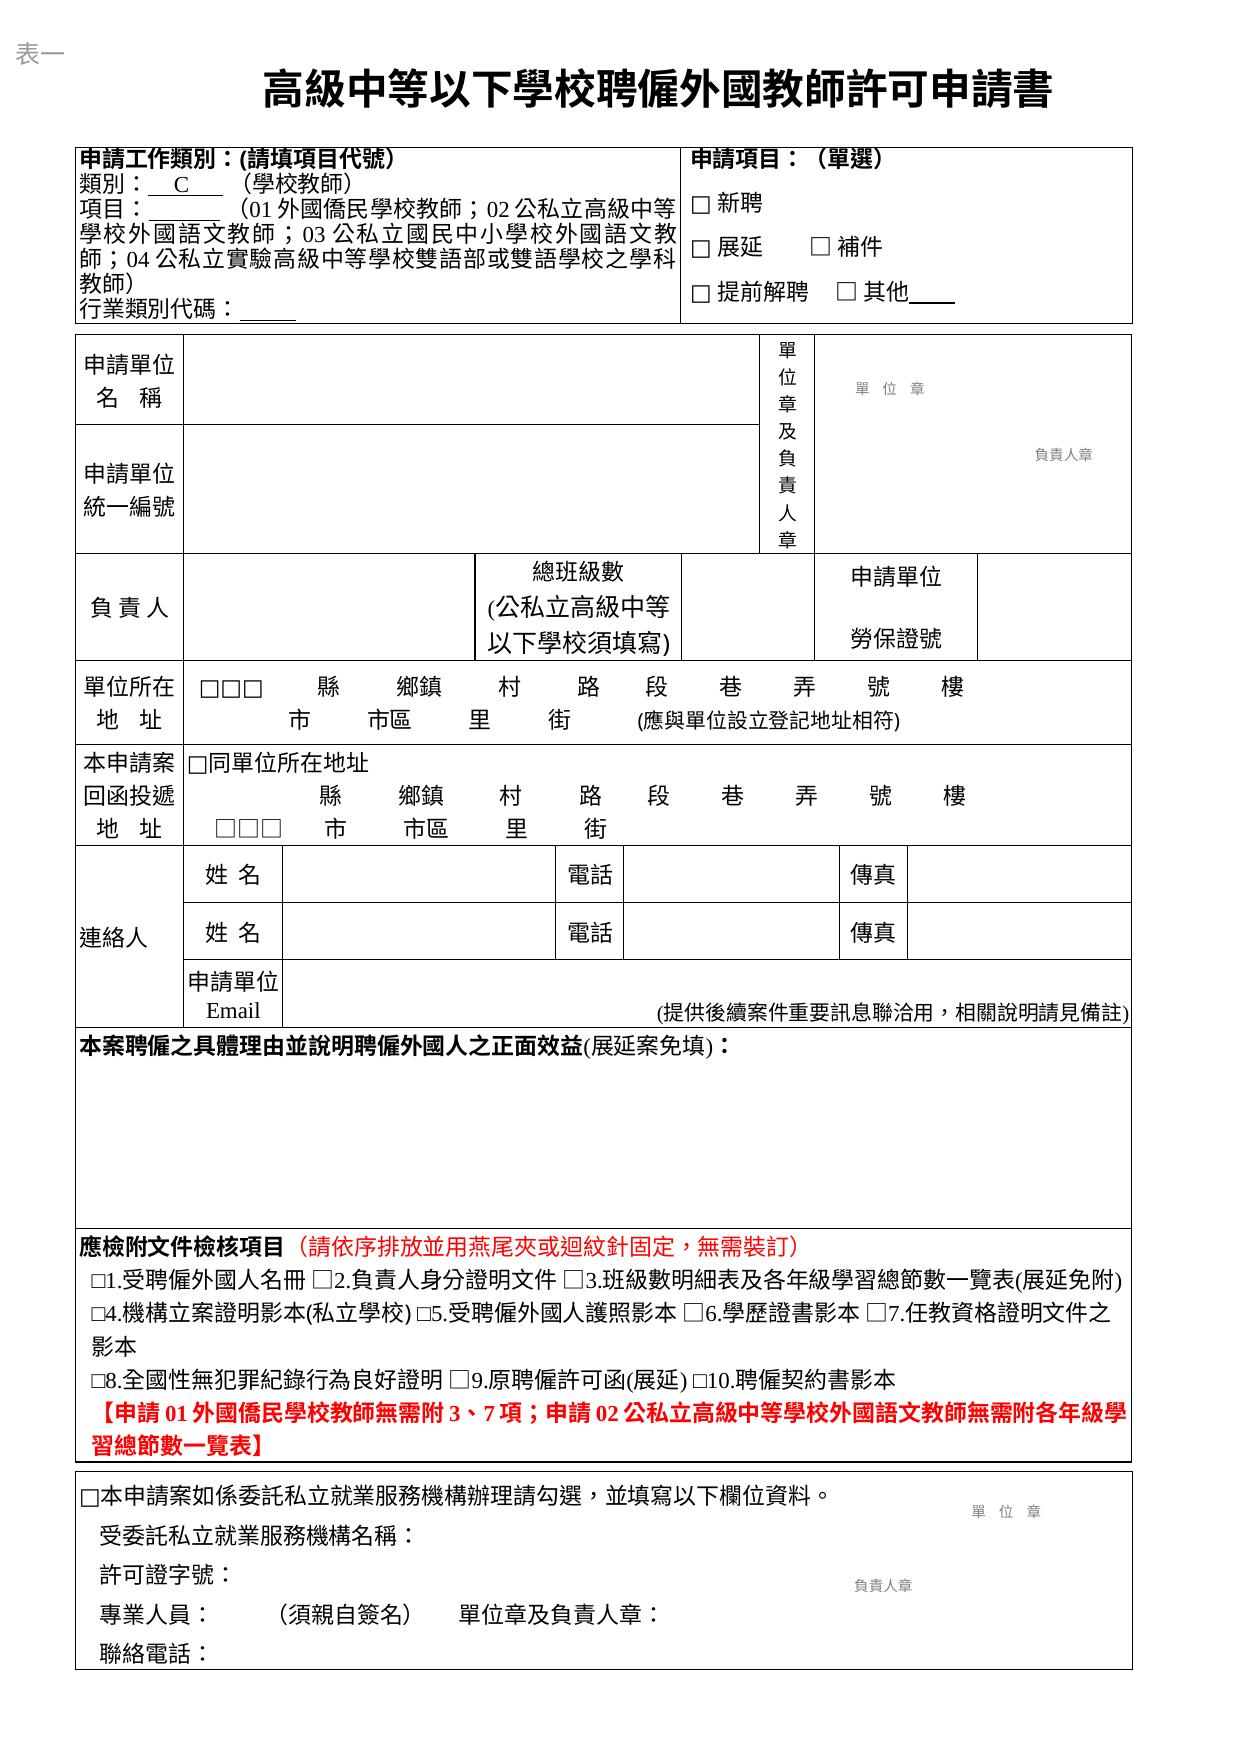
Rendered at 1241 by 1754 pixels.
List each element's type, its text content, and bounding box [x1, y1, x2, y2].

table_cell [624, 903, 839, 959]
table_header 單 位 章 及 負 責 人 章 [760, 335, 814, 553]
text 表一 [16, 34, 89, 71]
table_header 申請單位名 稱 [76, 335, 183, 424]
table_header □本申請案如係委託私立就業服務機構辦理請勾選，並填寫以下欄位資料。 受委託私立就業服務機構名稱： 許可證字號： 專業人員： （須親自簽名） 單位章及負責人章： 聯絡電話： [76, 1472, 1132, 1669]
table_cell 單位所在地 址 [76, 661, 183, 744]
text 高級中等以下學校聘僱外國教師許可申請書 [136, 56, 1181, 117]
table_cell [184, 425, 759, 553]
table_cell [184, 554, 474, 659]
table_header [184, 335, 759, 424]
table_cell 電話 [556, 903, 623, 959]
table_cell [283, 846, 555, 902]
table_header 申請工作類別：(請填項目代號） 類別： C （學校教師） 項目： （01外國僑民學校教師；02公私立高級中等學校外國語文教師；03公私立國民中小學校外國語文教師；04公私立實驗高級中等學校雙語部或雙語學校之學科教師） 行業類別代碼： [76, 148, 680, 323]
table_header 申請項目：（單選） □ 新聘 □ 展延 □ 補件 □ 提前解聘 □ 其他 [681, 148, 1132, 323]
table_cell (提供後續案件重要訊息聯洽用，相關說明請見備註) [283, 960, 1131, 1027]
table_cell [624, 846, 839, 902]
table_cell □同單位所在地址 縣 鄉鎮 村 路 段 巷 弄 號 樓 □□□ 市 市區 里 街 [184, 745, 1131, 844]
table_cell [283, 903, 555, 959]
table_cell 總班級數 (公私立高級中等以下學校須填寫) [476, 554, 681, 659]
table_cell 申請單位 統一編號 [76, 425, 183, 553]
table_cell 傳真 [840, 903, 907, 959]
table_cell 姓 名 [184, 846, 282, 902]
table_cell 應檢附文件檢核項目（請依序排放並用燕尾夾或迴紋針固定，無需裝訂） □1.受聘僱外國人名冊 □2.負責人身分證明文件 □3.班級數明細表及各年級學習總節數一覽表(展延免附) □4.機構立案證明影本(私立學校) □5.受聘僱外國人護照影本 □6.學歷證書影本 □7.任教資格證明文件之影本 □8.全國性無犯罪紀錄行為良好證明 □9.原聘僱許可函(展延) □10.聘僱契約書影本 【申請01外國僑民學校教師無需附3、7項；申請02公私立高級中等學校外國語文教師無需附各年級學習總節數一覽表】 [76, 1229, 1131, 1461]
table_cell 姓 名 [184, 903, 282, 959]
table_cell [682, 554, 814, 659]
table_cell [908, 846, 1131, 902]
table_cell [978, 554, 1131, 659]
table_cell 連絡人 [76, 846, 183, 1027]
table_cell 傳真 [840, 846, 907, 902]
table_cell 申請單位 勞保證號 [815, 554, 977, 659]
table_header [815, 335, 1131, 553]
table_cell 電話 [556, 846, 623, 902]
table_cell □□□ 縣 鄉鎮 村 路 段 巷 弄 號 樓 市 市區 里 街 (應與單位設立登記地址相符) [184, 661, 1131, 744]
table_cell 申請單位Email [184, 960, 282, 1027]
table_cell 本案聘僱之具體理由並說明聘僱外國人之正面效益(展延案免填)： [76, 1028, 1131, 1228]
table_cell 負 責 人 [76, 554, 183, 659]
table_cell [908, 903, 1131, 959]
table_cell 本申請案回函投遞地 址 [76, 745, 183, 844]
